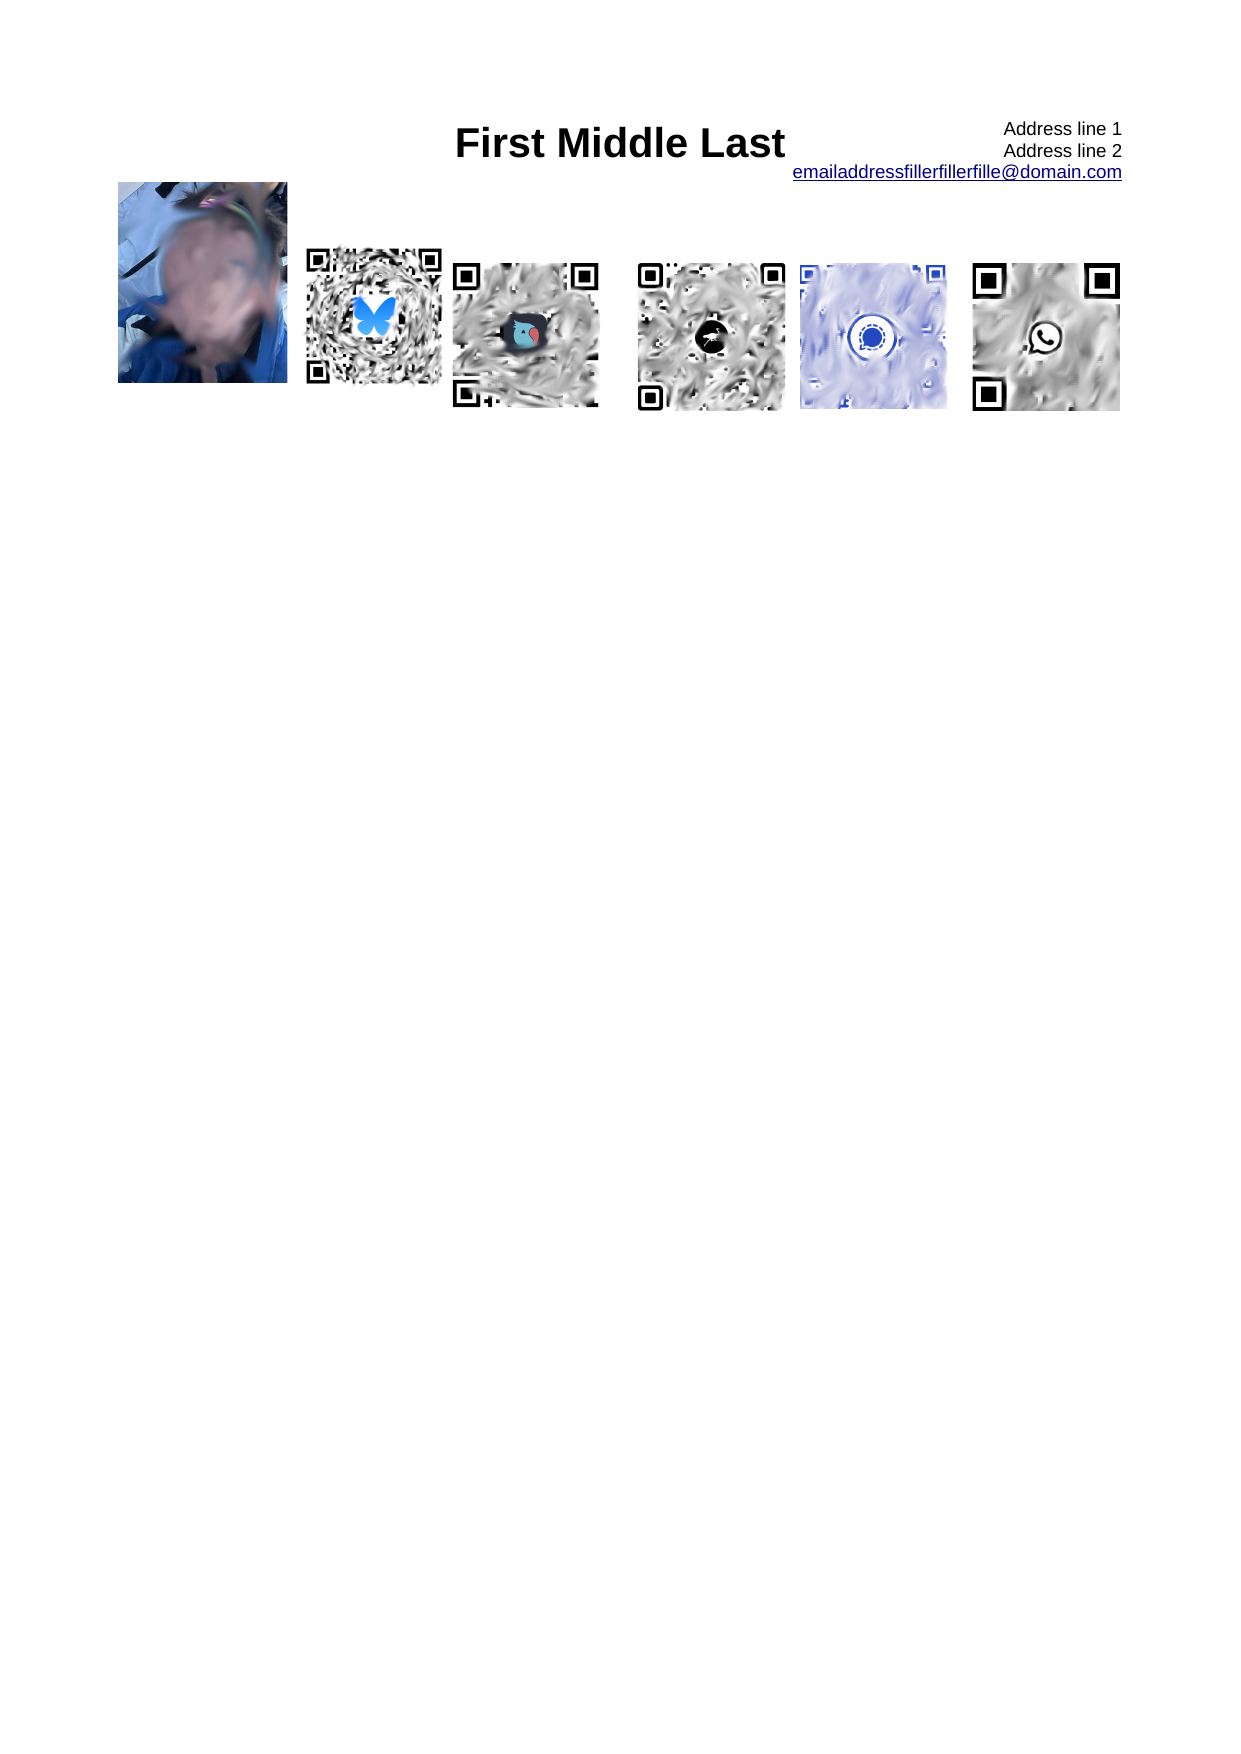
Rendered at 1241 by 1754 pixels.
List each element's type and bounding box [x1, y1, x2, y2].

picture [300, 242, 448, 390]
picture [637, 263, 786, 411]
picture [800, 263, 948, 409]
picture [452, 263, 601, 408]
picture [972, 263, 1120, 411]
picture [118, 182, 288, 383]
